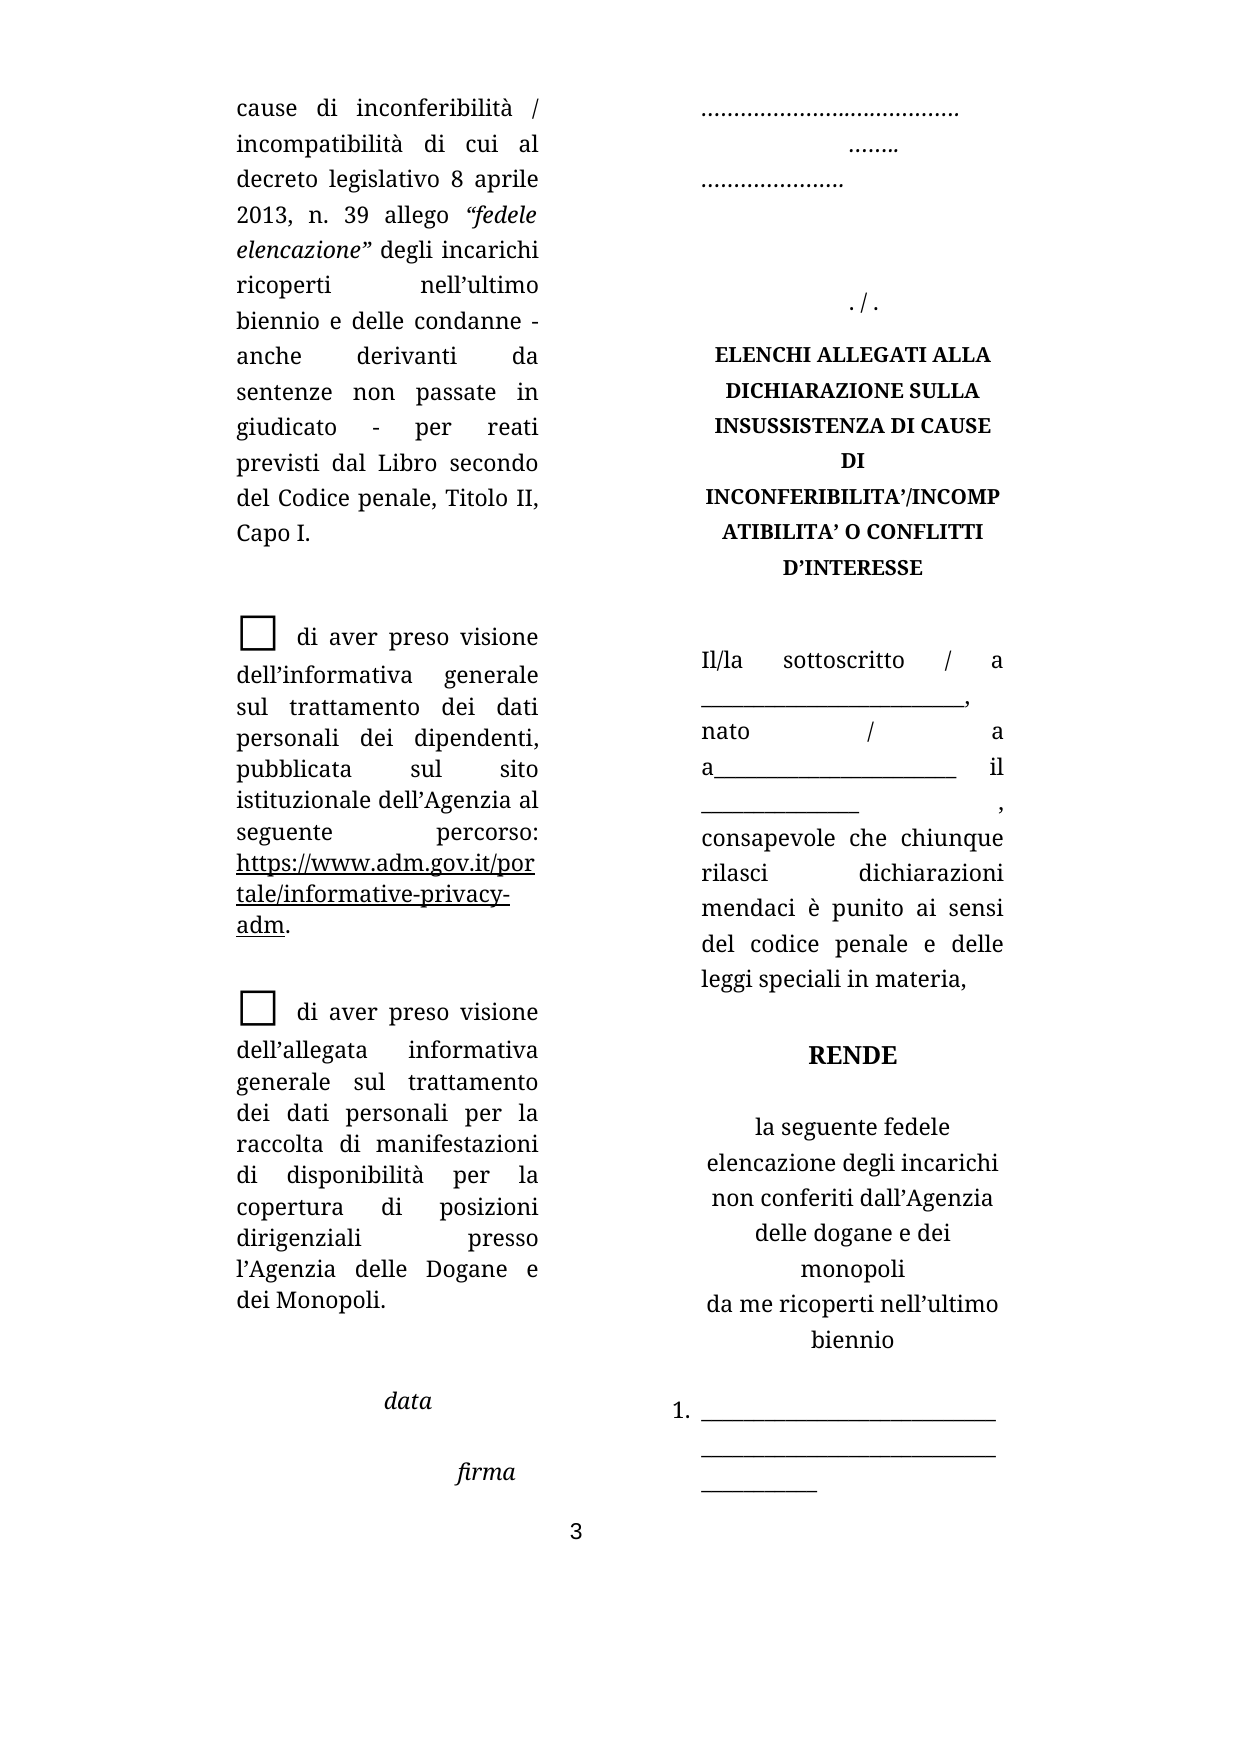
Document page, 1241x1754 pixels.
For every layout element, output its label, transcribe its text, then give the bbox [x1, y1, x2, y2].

text □ di aver preso visione dell’allegata informativa generale sul trattamento dei dati personali per la raccolta di manifestazioni di disponibilità per la copertura di posizioni dirigenziali presso l’Agenzia delle Dogane e dei Monopoli. [236, 972, 539, 1315]
list ___________________________________________________________________ [672, 1391, 1004, 1497]
text □ di aver preso visione dell’informativa generale sul trattamento dei dati personali dei dipendenti, pubblicata sul sito istituzionale dell’Agenzia al seguente percorso: https://www.adm.gov.it/portale/informative-privacy-adm. [236, 597, 539, 941]
text cause di inconferibilità / incompatibilità di cui al decreto legislativo 8 aprile 2013, n. 39 allego “fedele elencazione” degli incarichi ricoperti nell’ultimo biennio e delle condanne - anche derivanti da sentenze non passate in giudicato - per reati previsti dal Libro secondo del Codice penale, Titolo II, Capo I. [236, 88, 539, 549]
text da me ricoperti nell’ultimo biennio [701, 1284, 1004, 1355]
text data firma [310, 1381, 539, 1487]
text ELENCHI ALLEGATI ALLA DICHIARAZIONE SULLA INSUSSISTENZA DI CAUSE DI INCONFERIBILITA’/INCOMPATIBILITA’ O CONFLITTI D’INTERESSE [701, 334, 1004, 582]
text RENDE [701, 1036, 1004, 1072]
text …………………..….…………. ……..…………………. [701, 88, 1004, 195]
text la seguente fedele elencazione degli incarichi non conferiti dall’Agenzia delle dogane e dei monopoli [701, 1107, 1004, 1284]
text Il/la sottoscritto / a _________________________, nato / a a_______________________ il _______________ , consapevole che chiunque rilasci dichiarazioni mendaci è punito ai sensi del codice penale e delle leggi speciali in materia, [701, 641, 1004, 995]
text . / . [701, 211, 1004, 318]
